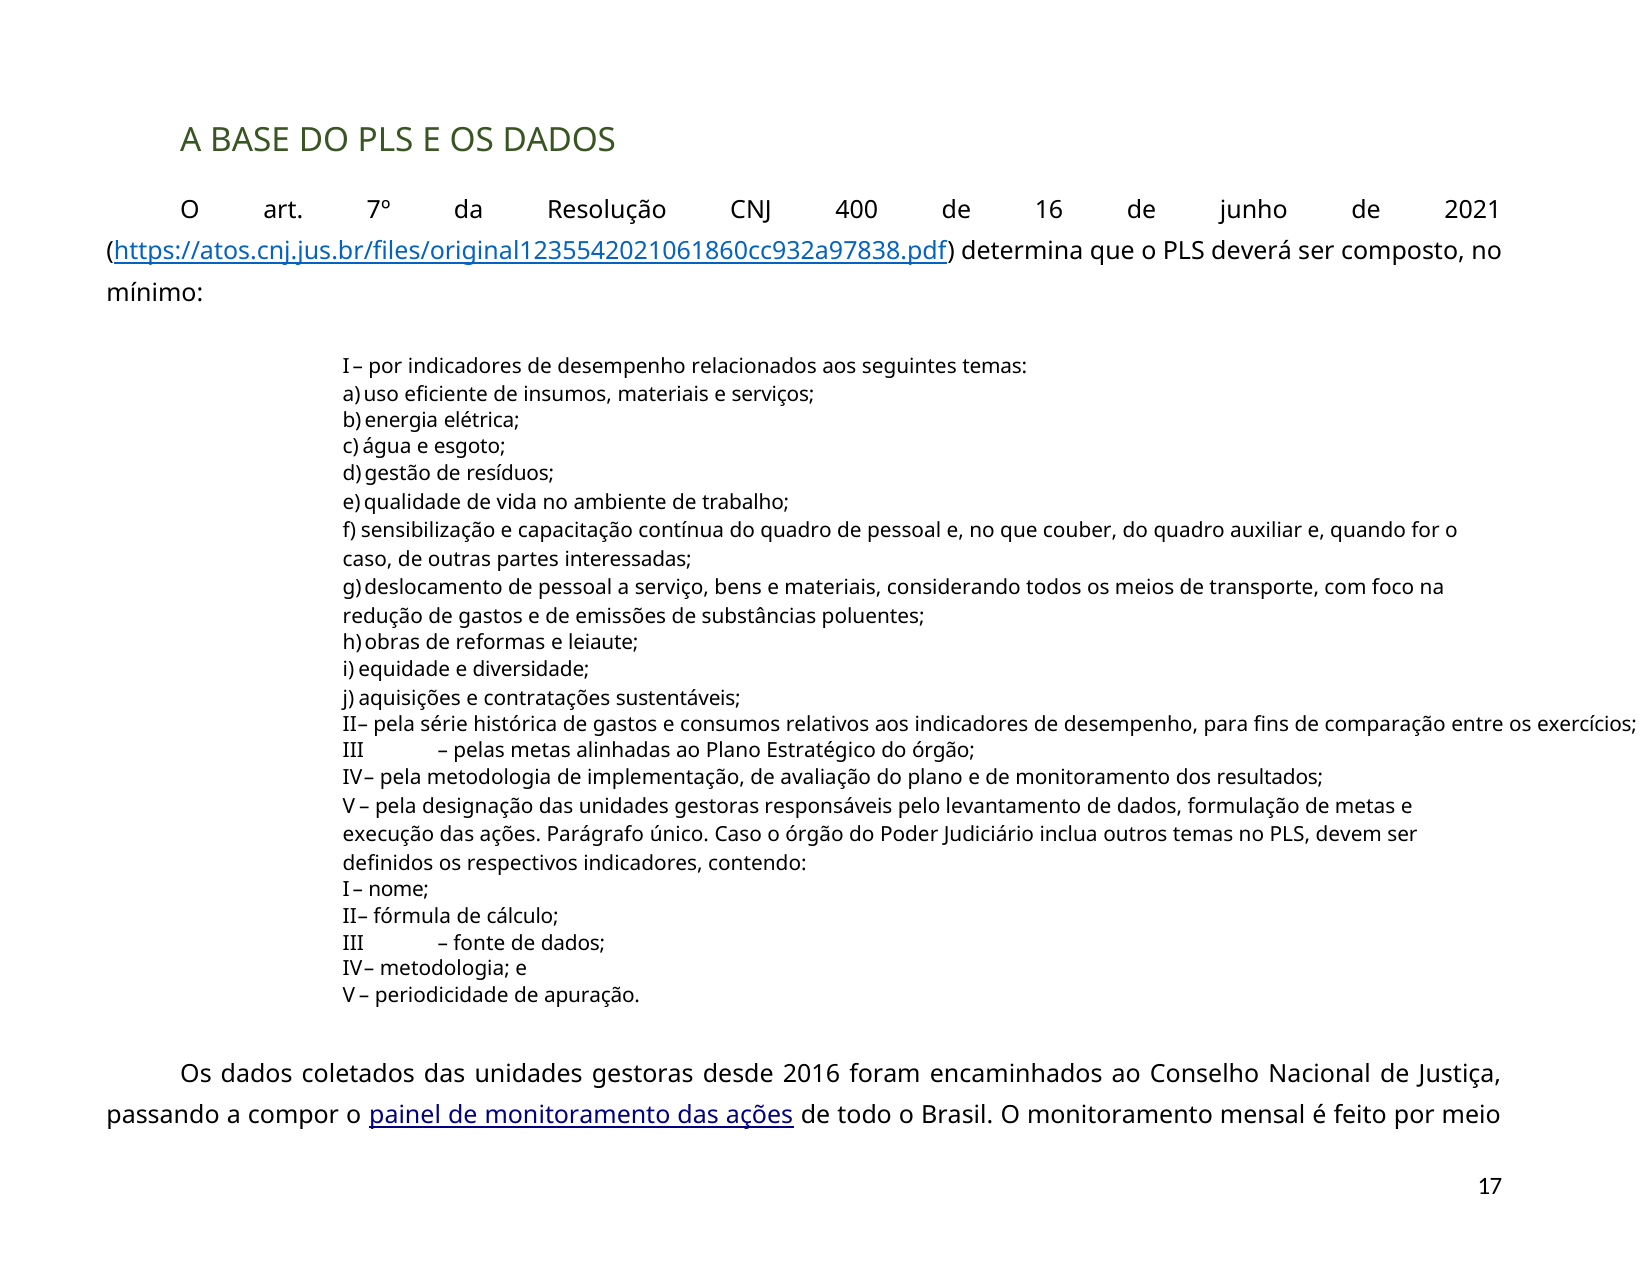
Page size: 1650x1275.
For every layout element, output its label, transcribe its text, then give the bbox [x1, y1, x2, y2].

list – pelas metas alinhadas ao Plano Estratégico do órgão; [342, 737, 1650, 762]
text O art. 7º da Resolução CNJ 400 de 16 de junho de 2021 (https://atos.cnj.jus.br/files/original1235542021061860cc932a97838.pdf) determina que o PLS deverá ser composto, no mínimo: [106, 191, 1503, 308]
list – pela série histórica de gastos e consumos relativos aos indicadores de desempenho, para fins de comparação entre os exercícios; [342, 712, 1650, 737]
list sensibilização e capacitação contínua do quadro de pessoal e, no que couber, do quadro auxiliar e, quando for o caso, de outras partes interessadas; [342, 516, 1502, 572]
list deslocamento de pessoal a serviço, bens e materiais, considerando todos os meios de transporte, com foco na redução de gastos e de emissões de substâncias poluentes; [342, 572, 1502, 629]
list gestão de resíduos; [342, 458, 1650, 487]
list qualidade de vida no ambiente de trabalho; [342, 487, 1650, 515]
list – metodologia; e [342, 955, 1650, 981]
list – fórmula de cálculo; [342, 901, 1650, 930]
list – por indicadores de desempenho relacionados aos seguintes temas: [342, 351, 1650, 379]
list uso eficiente de insumos, materiais e serviços; [342, 379, 1650, 408]
list – nome; [342, 876, 1650, 901]
list – pela metodologia de implementação, de avaliação do plano e de monitoramento dos resultados; [342, 762, 1650, 791]
list – periodicidade de apuração. [342, 981, 1650, 1009]
list água e esgoto; [342, 433, 1650, 458]
list energia elétrica; [342, 408, 1650, 433]
subtitle A BASE DO PLS E OS DADOS [180, 116, 1650, 162]
list – pela designação das unidades gestoras responsáveis pelo levantamento de dados, formulação de metas e execução das ações. Parágrafo único. Caso o órgão do Poder Judiciário inclua outros temas no PLS, devem ser definidos os respectivos indicadores, contendo: [342, 791, 1486, 876]
list obras de reformas e leiaute; [342, 629, 1650, 654]
list – fonte de dados; [342, 930, 1650, 955]
list equidade e diversidade; [342, 654, 1650, 683]
list aquisições e contratações sustentáveis; [342, 683, 1650, 711]
text Os dados coletados das unidades gestoras desde 2016 foram encaminhados ao Conselho Nacional de Justiça, passando a compor o painel de monitoramento das ações de todo o Brasil. O monitoramento mensal é feito por meio [106, 1056, 1503, 1131]
